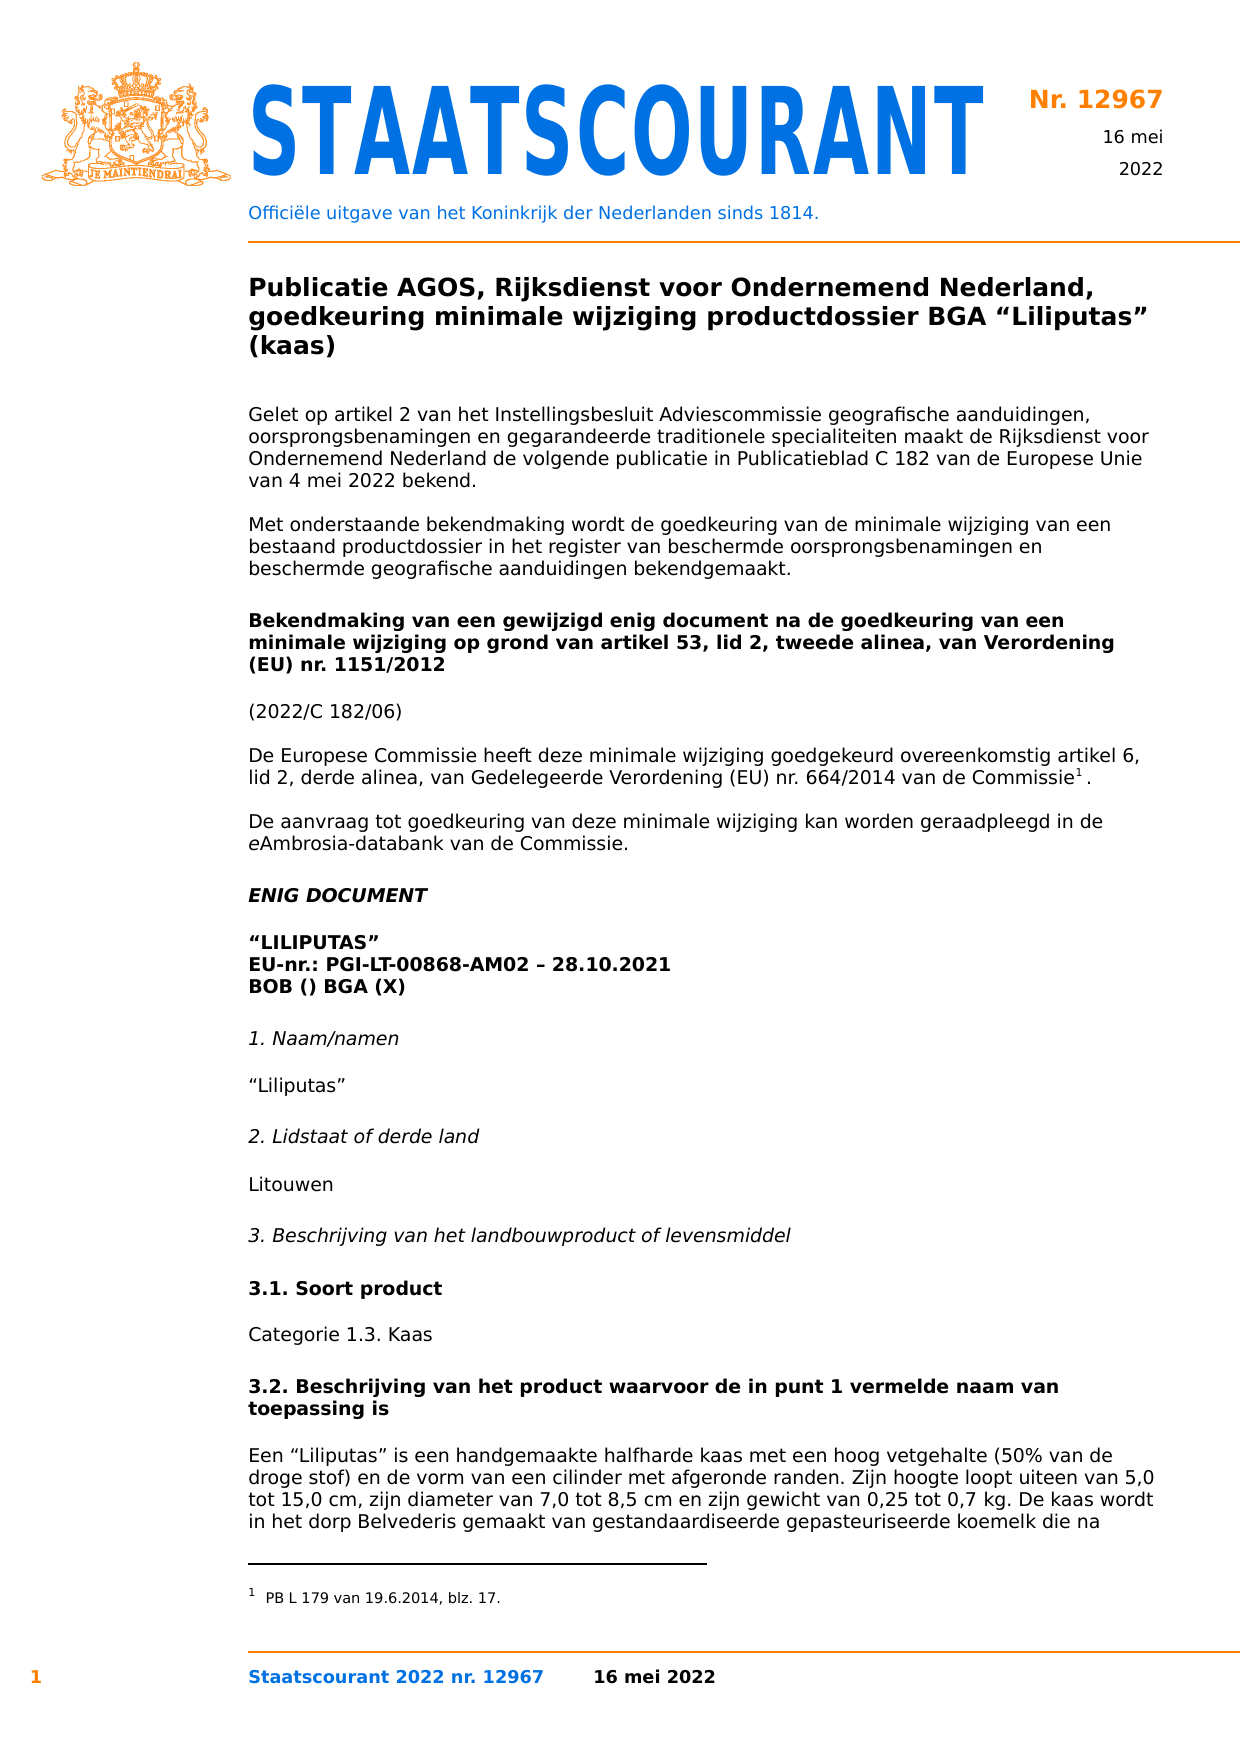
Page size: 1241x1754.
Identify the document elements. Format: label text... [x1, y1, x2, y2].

text De aanvraag tot goedkeuring van deze minimale wijziging kan worden geraadpleegd in de eAmbrosia-databank van de Commissie. [248, 811, 1163, 854]
subtitle 3.2. Beschrijving van het product waarvoor de in punt 1 vermelde naam van toepassing is [248, 1376, 1163, 1420]
subtitle 1. Naam/namen [248, 1027, 1163, 1049]
text Gelet op artikel 2 van het Instellingsbesluit Adviescommissie geografische aanduidingen, oorsprongsbenamingen en gegarandeerde traditionele specialiteiten maakt de Rijksdienst voor Ondernemend Nederland de volgende publicatie in Publicatieblad C 182 van de Europese Unie van 4 mei 2022 bekend. [248, 404, 1163, 492]
text EU-nr.: PGI-LT-00868-AM02 – 28.10.2021 [248, 953, 1163, 976]
text (2022/C 182/06) [248, 701, 1163, 723]
subtitle 2. Lidstaat of derde land [248, 1126, 1163, 1148]
table_cell Officiële uitgave van het Koninkrijk der Nederlanden sinds 1814. [248, 203, 1240, 241]
text “LILIPUTAS” [248, 932, 1163, 953]
text BOB () BGA (X) [248, 976, 1163, 997]
text Een “Liliputas” is een handgemaakte halfharde kaas met een hoog vetgehalte (50% van de droge stof) en de vorm van een cilinder met afgeronde randen. Zijn hoogte loopt uiteen van 5,0 tot 15,0 cm, zijn diameter van 7,0 tot 8,5 cm en zijn gewicht van 0,25 tot 0,7 kg. De kaas wordt in het dorp Belvederis gemaakt van gestandaardiseerde gepasteuriseerde koemelk die na [248, 1445, 1163, 1533]
subtitle Bekendmaking van een gewijzigd enig document na de goedkeuring van een minimale wijziging op grond van artikel 53, lid 2, tweede alinea, van Verordening (EU) nr. 1151/2012 [248, 610, 1163, 676]
picture [41, 62, 231, 186]
table_cell 16 mei [998, 121, 1240, 153]
table_header STAATSCOURANT [248, 62, 998, 203]
subtitle 3. Beschrijving van het landbouwproduct of levensmiddel [248, 1225, 1163, 1247]
text Categorie 1.3. Kaas [248, 1324, 1163, 1346]
subtitle Publicatie AGOS, Rijksdienst voor Ondernemend Nederland, goedkeuring minimale wijziging productdossier BGA “Liliputas” (kaas) [248, 273, 1163, 361]
subtitle 3.1. Soort product [248, 1277, 1163, 1299]
subtitle ENIG DOCUMENT [248, 884, 1163, 907]
table_header [25, 62, 248, 241]
table_header Nr. 12967 [998, 62, 1240, 121]
text De Europese Commissie heeft deze minimale wijziging goedgekeurd overeenkomstig artikel 6, lid 2, derde alinea, van Gedelegeerde Verordening (EU) nr. 664/2014 van de Commissie. [248, 745, 1163, 789]
table_cell 2022 [998, 153, 1240, 203]
text Met onderstaande bekendmaking wordt de goedkeuring van de minimale wijziging van een bestaand productdossier in het register van beschermde oorsprongsbenamingen en beschermde geografische aanduidingen bekendgemaakt. [248, 514, 1163, 580]
text Litouwen [248, 1173, 1163, 1195]
text “Liliputas” [248, 1074, 1163, 1096]
text PB L 179 van 19.6.2014, blz. 17. [248, 1586, 1163, 1608]
